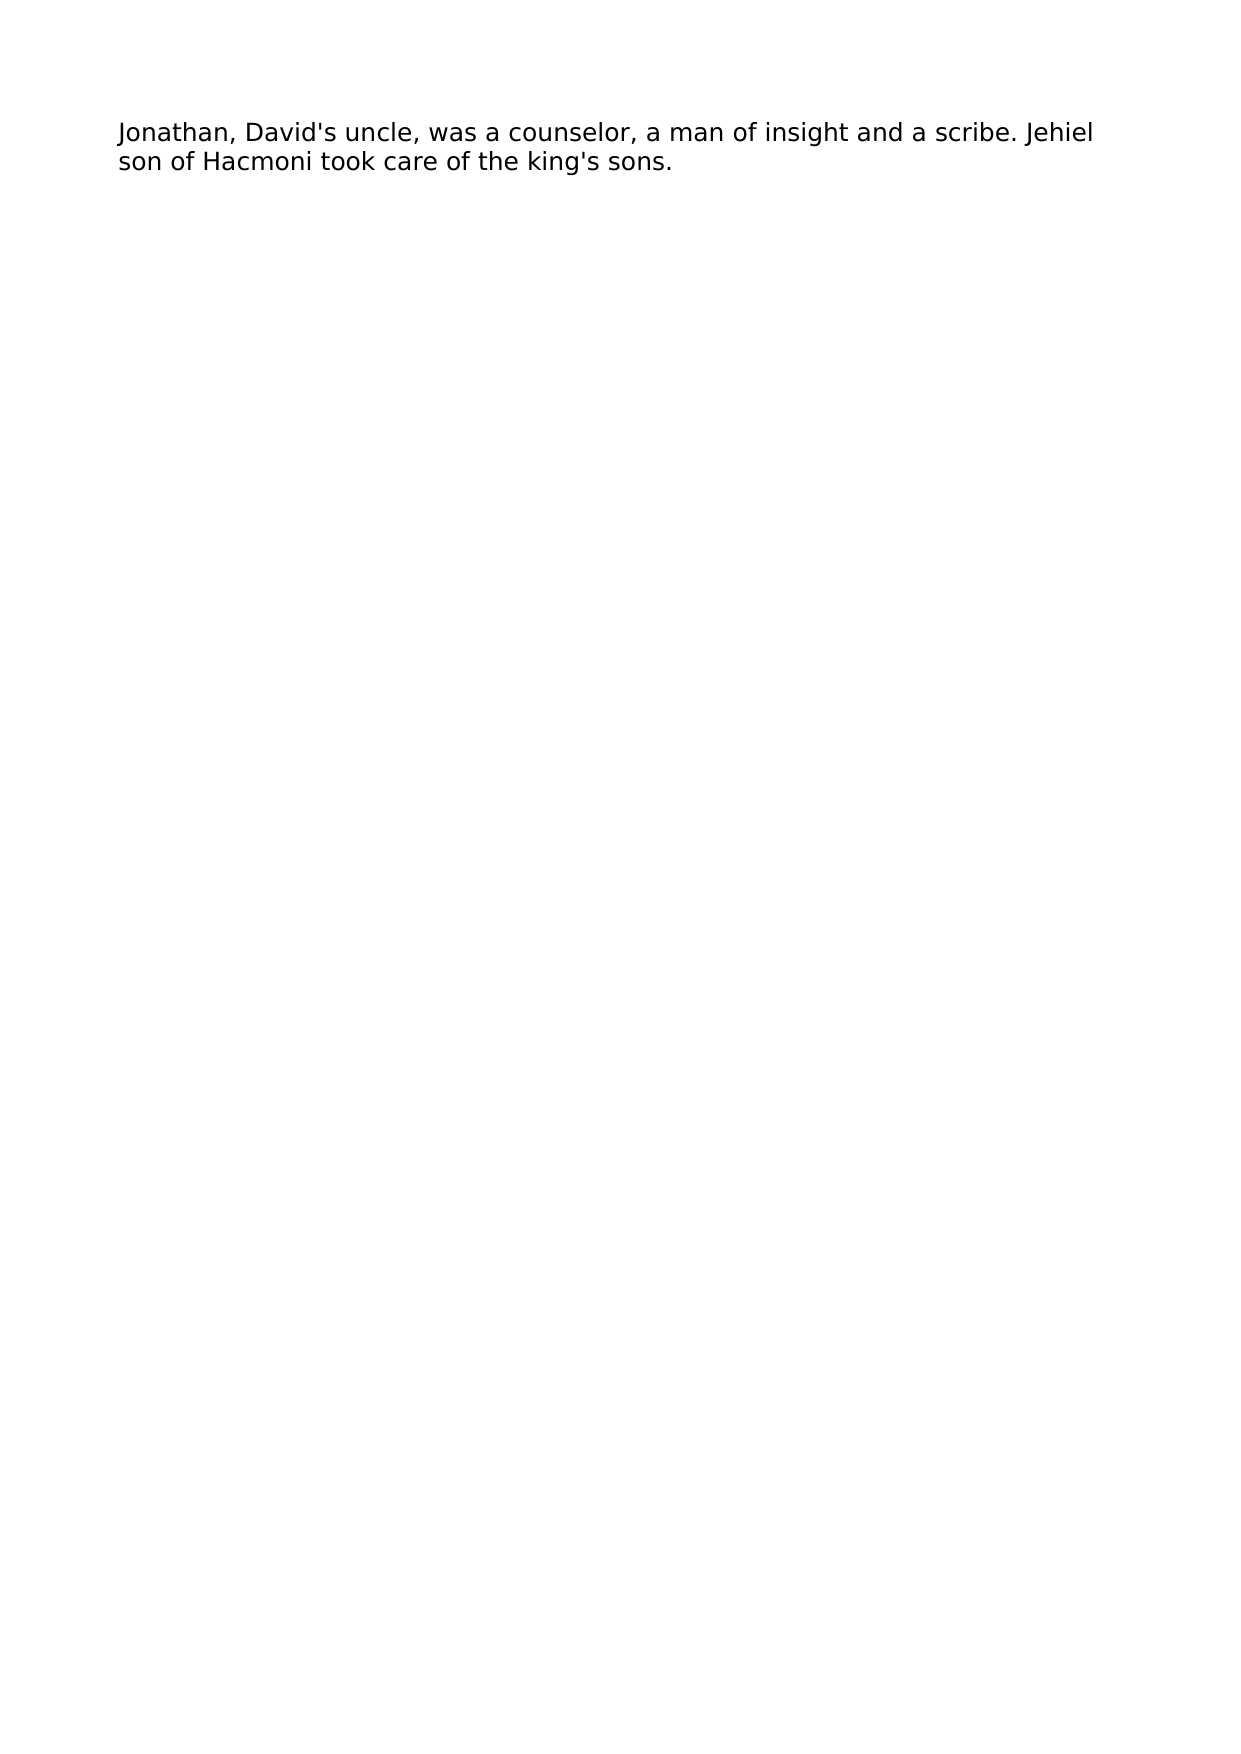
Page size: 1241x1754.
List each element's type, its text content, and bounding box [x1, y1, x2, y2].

text Jonathan, David's uncle, was a counselor, a man of insight and a scribe. Jehiel son of Hacmoni took care of the king's sons. [118, 118, 1122, 176]
